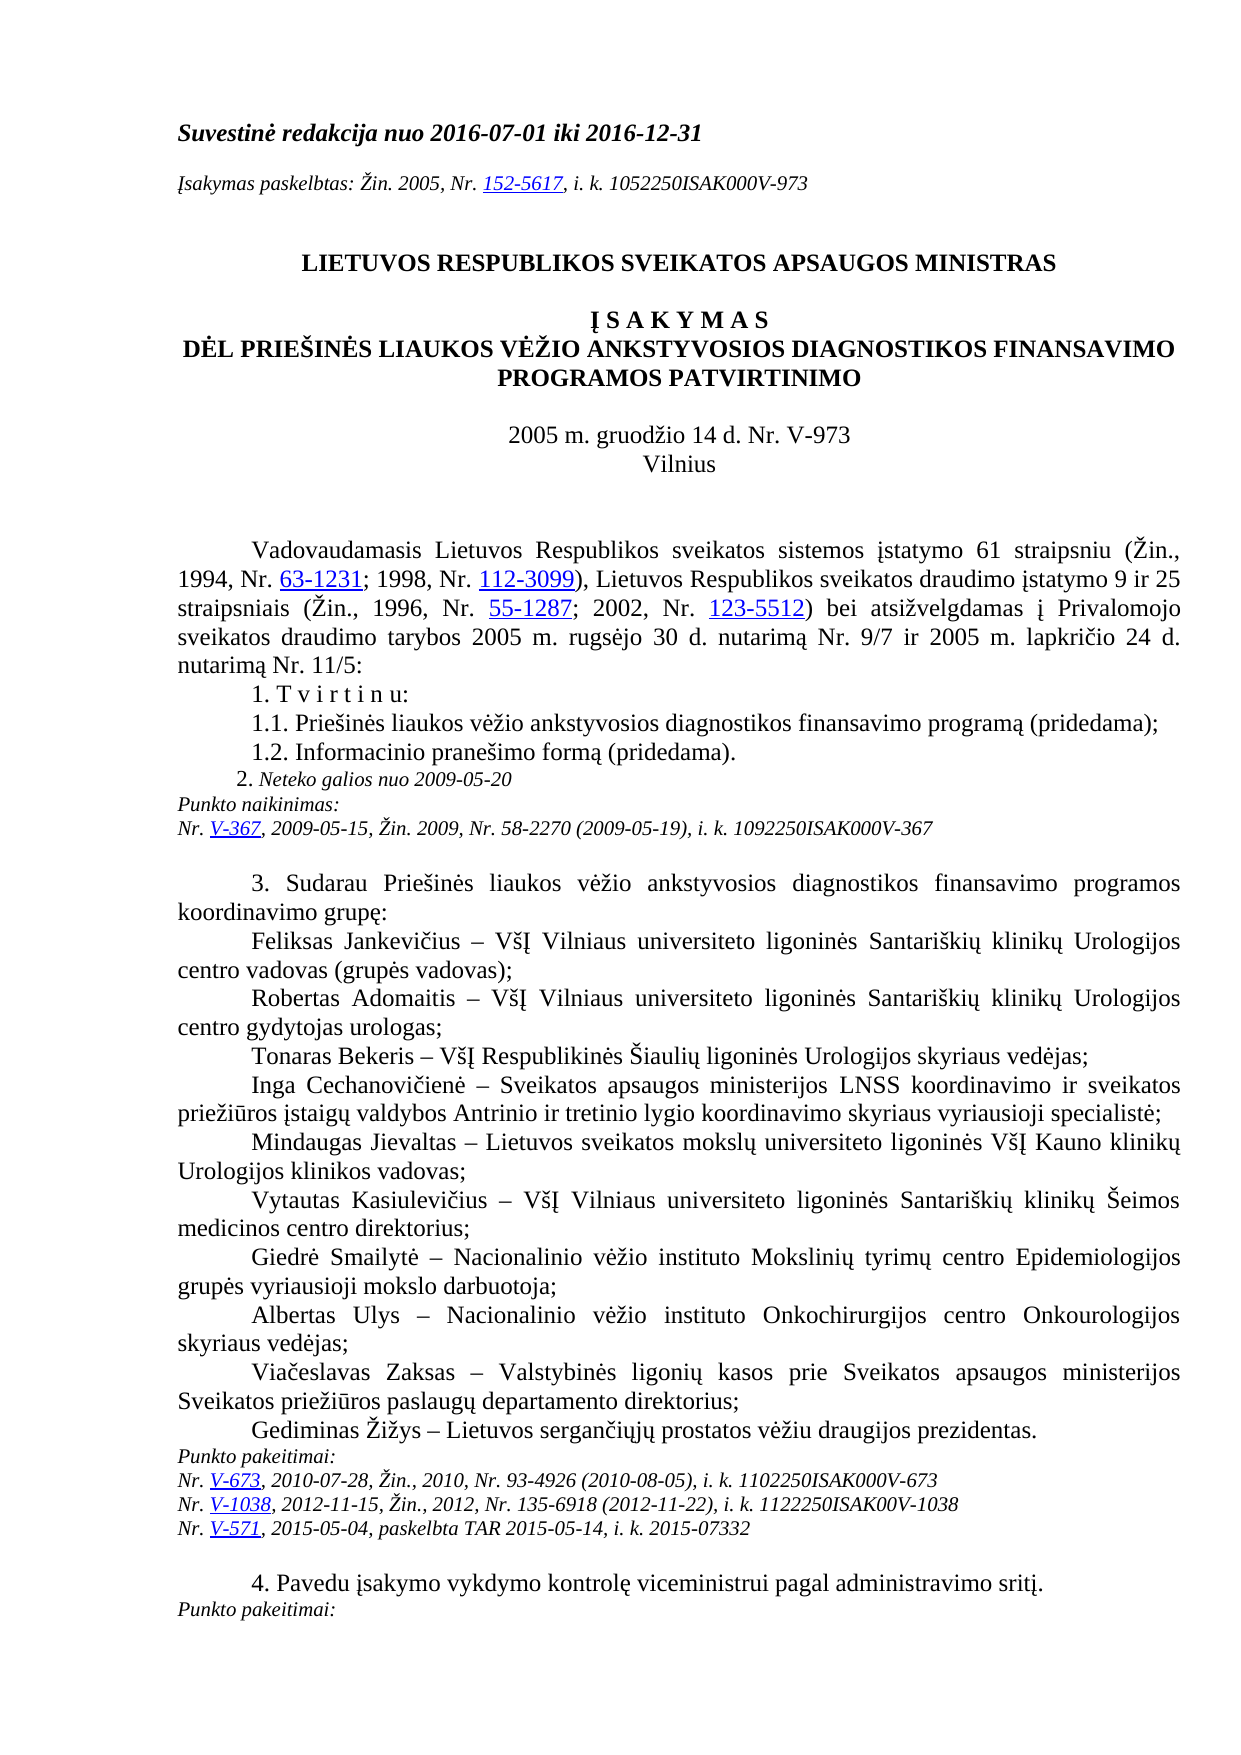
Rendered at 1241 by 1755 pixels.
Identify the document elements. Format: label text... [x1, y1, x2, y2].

text 1. Tvirtinu: [177, 679, 1181, 708]
text 3. Sudarau Priešinės liaukos vėžio ankstyvosios diagnostikos finansavimo programos koordinavimo grupę: [177, 868, 1181, 926]
text 2. Neteko galios nuo 2009-05-20 [177, 765, 1181, 792]
text Suvestinė redakcija nuo 2016-07-01 iki 2016-12-31 [177, 118, 1181, 147]
text Vilnius [177, 449, 1181, 478]
text 4. Pavedu įsakymo vykdymo kontrolę viceministrui pagal administravimo sritį. [177, 1568, 1181, 1597]
text Nr. V-571, 2015-05-04, paskelbta TAR 2015-05-14, i. k. 2015-07332 [177, 1516, 1181, 1540]
text Nr. V-673, 2010-07-28, Žin., 2010, Nr. 93-4926 (2010-08-05), i. k. 1102250ISAK000V-673 [177, 1468, 1181, 1492]
text Nr. V-367, 2009-05-15, Žin. 2009, Nr. 58-2270 (2009-05-19), i. k. 1092250ISAK000V-367 [177, 816, 1181, 840]
text 2005 m. gruodžio 14 d. Nr. V-973 [177, 420, 1181, 449]
text Punkto pakeitimai: [177, 1443, 1181, 1468]
text Punkto naikinimas: [177, 792, 1181, 816]
text 1.1. Priešinės liaukos vėžio ankstyvosios diagnostikos finansavimo programą (pridedama); [177, 708, 1181, 737]
text Robertas Adomaitis – VšĮ Vilniaus universiteto ligoninės Santariškių klinikų Urologijos centro gydytojas urologas; [177, 983, 1181, 1041]
text Tonaras Bekeris – VšĮ Respublikinės Šiaulių ligoninės Urologijos skyriaus vedėjas; [177, 1041, 1181, 1070]
text LIETUVOS RESPUBLIKOS SVEIKATOS APSAUGOS MINISTRAS [177, 248, 1181, 277]
text DĖL PRIEŠINĖS LIAUKOS VĖŽIO ANKSTYVOSIOS DIAGNOSTIKOS FINANSAVIMO PROGRAMOS PATVIRTINIMO [177, 334, 1181, 392]
text Mindaugas Jievaltas – Lietuvos sveikatos mokslų universiteto ligoninės VšĮ Kauno klinikų Urologijos klinikos vadovas; [177, 1127, 1181, 1185]
text Gediminas Žižys – Lietuvos sergančiųjų prostatos vėžiu draugijos prezidentas. [177, 1415, 1181, 1443]
text 1.2. Informacinio pranešimo formą (pridedama). [177, 737, 1181, 765]
text Nr. V-1038, 2012-11-15, Žin., 2012, Nr. 135-6918 (2012-11-22), i. k. 1122250ISAK00V-1038 [177, 1492, 1181, 1516]
text Albertas Ulys – Nacionalinio vėžio instituto Onkochirurgijos centro Onkourologijos skyriaus vedėjas; [177, 1300, 1181, 1357]
text Vytautas Kasiulevičius – VšĮ Vilniaus universiteto ligoninės Santariškių klinikų Šeimos medicinos centro direktorius; [177, 1185, 1181, 1242]
text Į S A K Y M A S [177, 305, 1181, 334]
text Įsakymas paskelbtas: Žin. 2005, Nr. 152-5617, i. k. 1052250ISAK000V-973 [177, 171, 1181, 195]
text Viačeslavas Zaksas – Valstybinės ligonių kasos prie Sveikatos apsaugos ministerijos Sveikatos priežiūros paslaugų departamento direktorius; [177, 1357, 1181, 1415]
text Vadovaudamasis Lietuvos Respublikos sveikatos sistemos įstatymo 61 straipsniu (Žin., 1994, Nr. 63-1231; 1998, Nr. 112-3099), Lietuvos Respublikos sveikatos draudimo įstatymo 9 ir 25 straipsniais (Žin., 1996, Nr. 55-1287; 2002, Nr. 123-5512) bei atsižvelgdamas į Privalomojo sveikatos draudimo tarybos 2005 m. rugsėjo 30 d. nutarimą Nr. 9/7 ir 2005 m. lapkričio 24 d. nutarimą Nr. 11/5: [177, 535, 1181, 679]
text Punkto pakeitimai: [177, 1597, 1181, 1621]
text Feliksas Jankevičius – VšĮ Vilniaus universiteto ligoninės Santariškių klinikų Urologijos centro vadovas (grupės vadovas); [177, 926, 1181, 983]
text Inga Cechanovičienė – Sveikatos apsaugos ministerijos LNSS koordinavimo ir sveikatos priežiūros įstaigų valdybos Antrinio ir tretinio lygio koordinavimo skyriaus vyriausioji specialistė; [177, 1070, 1181, 1127]
text Giedrė Smailytė – Nacionalinio vėžio instituto Mokslinių tyrimų centro Epidemiologijos grupės vyriausioji mokslo darbuotoja; [177, 1242, 1181, 1300]
